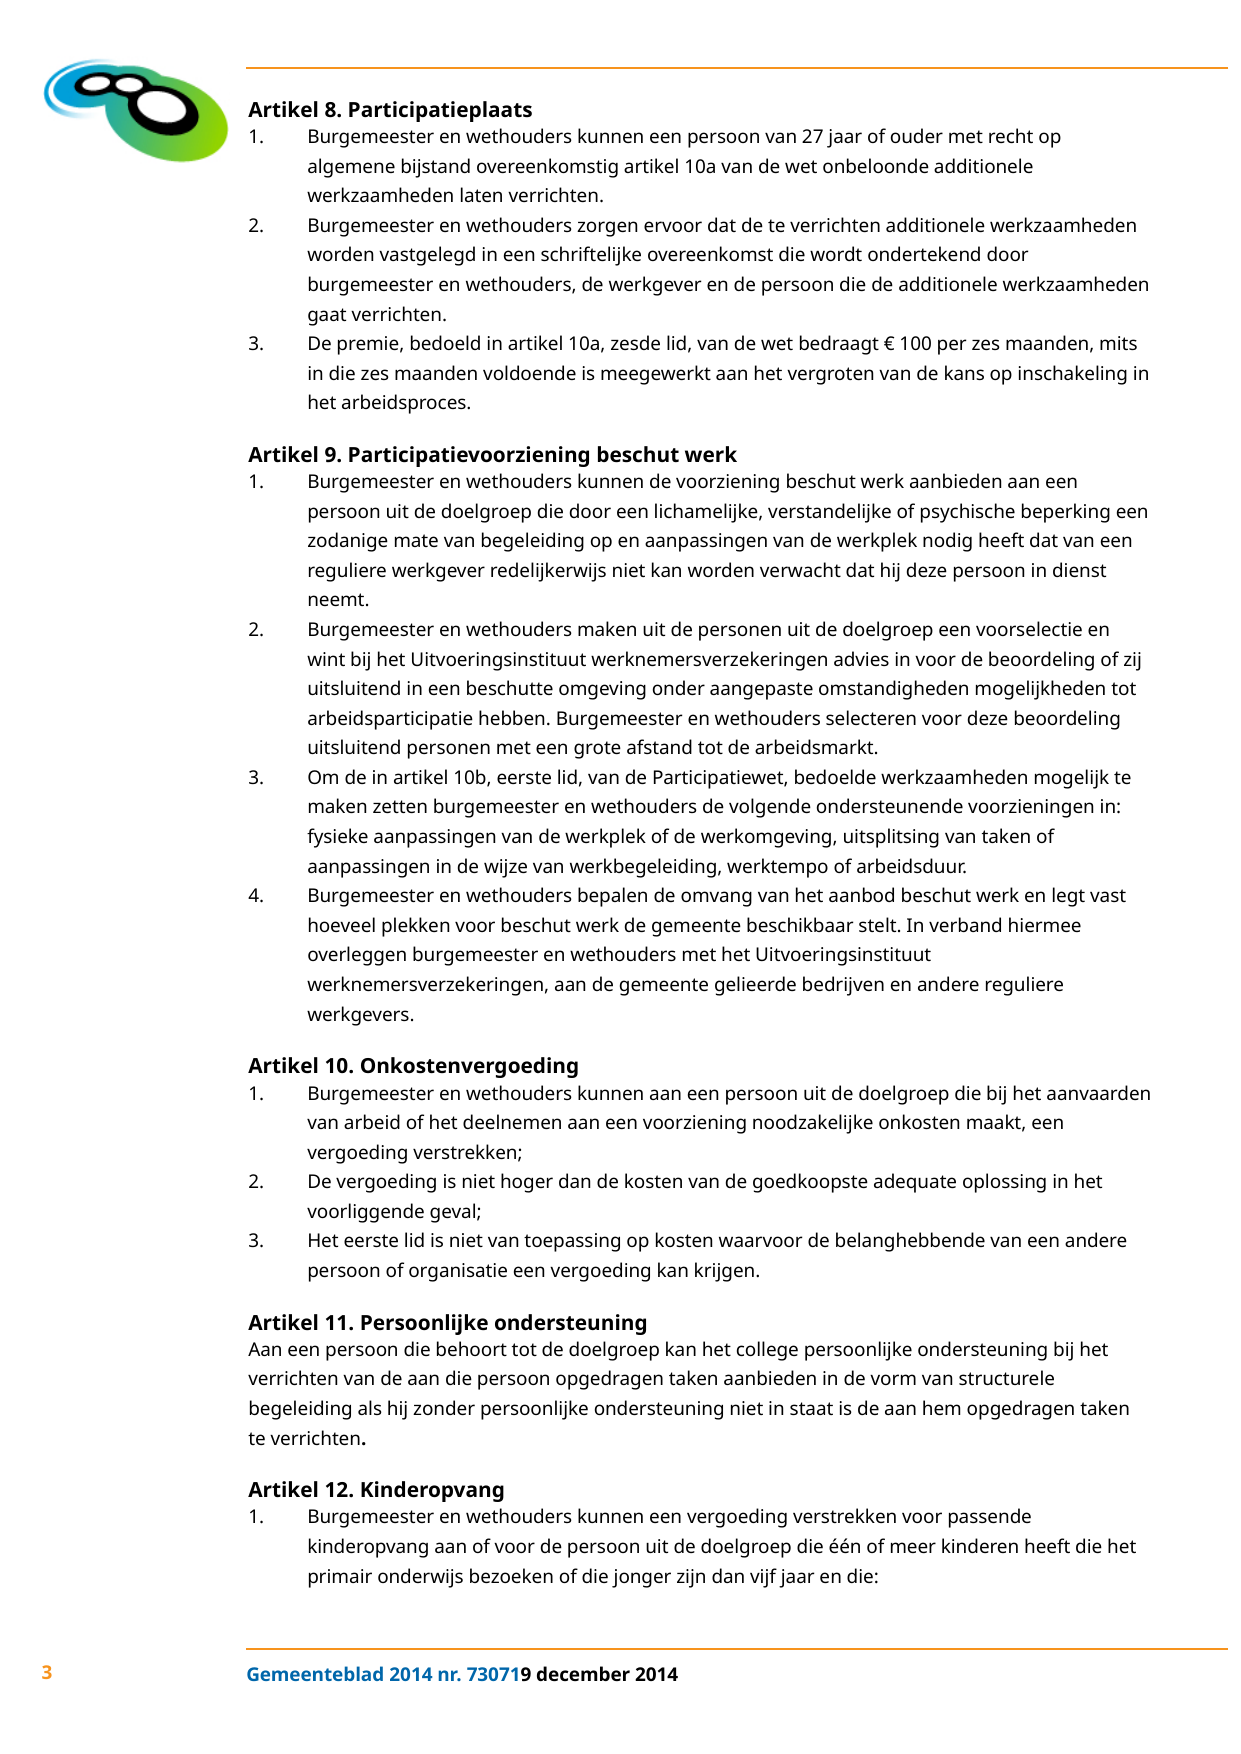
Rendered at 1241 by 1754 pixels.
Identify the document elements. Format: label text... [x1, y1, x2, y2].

list Burgemeester en wethouders maken uit de personen uit de doelgroep een voorselectie en wint bij het Uitvoeringsinstituut werknemersverzekeringen advies in voor de beoordeling of zij uitsluitend in een beschutte omgeving onder aangepaste omstandigheden mogelijkheden tot arbeidsparticipatie hebben. Burgemeester en wethouders selecteren voor deze beoordeling uitsluitend personen met een grote afstand tot de arbeidsmarkt. [248, 616, 1152, 760]
list Burgemeester en wethouders bepalen de omvang van het aanbod beschut werk en legt vast hoeveel plekken voor beschut werk de gemeente beschikbaar stelt. In verband hiermee overleggen burgemeester en wethouders met het Uitvoeringsinstituut werknemersverzekeringen, aan de gemeente gelieerde bedrijven en andere reguliere werkgevers. [248, 882, 1152, 1027]
text Artikel 11. Persoonlijke ondersteuning [248, 1308, 1152, 1336]
list Burgemeester en wethouders kunnen een persoon van 27 jaar of ouder met recht op algemene bijstand overeenkomstig artikel 10a van de wet onbeloonde additionele werkzaamheden laten verrichten. [248, 123, 1152, 208]
text Artikel 10. Onkostenvergoeding [248, 1051, 1152, 1080]
text Artikel 12. Kinderopvang [248, 1475, 1152, 1504]
picture [41, 47, 231, 172]
list Om de in artikel 10b, eerste lid, van de Participatiewet, bedoelde werkzaamheden mogelijk te maken zetten burgemeester en wethouders de volgende ondersteunende voorzieningen in: fysieke aanpassingen van de werkplek of de werkomgeving, uitsplitsing van taken of aanpassingen in de wijze van werkbegeleiding, werktempo of arbeidsduur. [248, 764, 1152, 879]
list Burgemeester en wethouders kunnen een vergoeding verstrekken voor passende kinderopvang aan of voor de persoon uit de doelgroep die één of meer kinderen heeft die het primair onderwijs bezoeken of die jonger zijn dan vijf jaar en die: [248, 1504, 1152, 1588]
list Burgemeester en wethouders zorgen ervoor dat de te verrichten additionele werkzaamheden worden vastgelegd in een schriftelijke overeenkomst die wordt ondertekend door burgemeester en wethouders, de werkgever en de persoon die de additionele werkzaamheden gaat verrichten. [248, 212, 1152, 326]
text Artikel 8. Participatieplaats [248, 95, 1152, 123]
text Aan een persoon die behoort tot de doelgroep kan het college persoonlijke ondersteuning bij het verrichten van de aan die persoon opgedragen taken aanbieden in de vorm van structurele begeleiding als hij zonder persoonlijke ondersteuning niet in staat is de aan hem opgedragen taken te verrichten. [248, 1336, 1152, 1451]
list De vergoeding is niet hoger dan de kosten van de goedkoopste adequate oplossing in het voorliggende geval; [248, 1168, 1152, 1224]
list Burgemeester en wethouders kunnen aan een persoon uit de doelgroep die bij het aanvaarden van arbeid of het deelnemen aan een voorziening noodzakelijke onkosten maakt, een vergoeding verstrekken; [248, 1080, 1152, 1164]
list Burgemeester en wethouders kunnen de voorziening beschut werk aanbieden aan een persoon uit de doelgroep die door een lichamelijke, verstandelijke of psychische beperking een zodanige mate van begeleiding op en aanpassingen van de werkplek nodig heeft dat van een reguliere werkgever redelijkerwijs niet kan worden verwacht dat hij deze persoon in dienst neemt. [248, 468, 1152, 612]
text Artikel 9. Participatievoorziening beschut werk [248, 440, 1152, 468]
list De premie, bedoeld in artikel 10a, zesde lid, van de wet bedraagt € 100 per zes maanden, mits in die zes maanden voldoende is meegewerkt aan het vergroten van de kans op inschakeling in het arbeidsproces. [248, 330, 1152, 415]
list Het eerste lid is niet van toepassing op kosten waarvoor de belanghebbende van een andere persoon of organisatie een vergoeding kan krijgen. [248, 1228, 1152, 1283]
